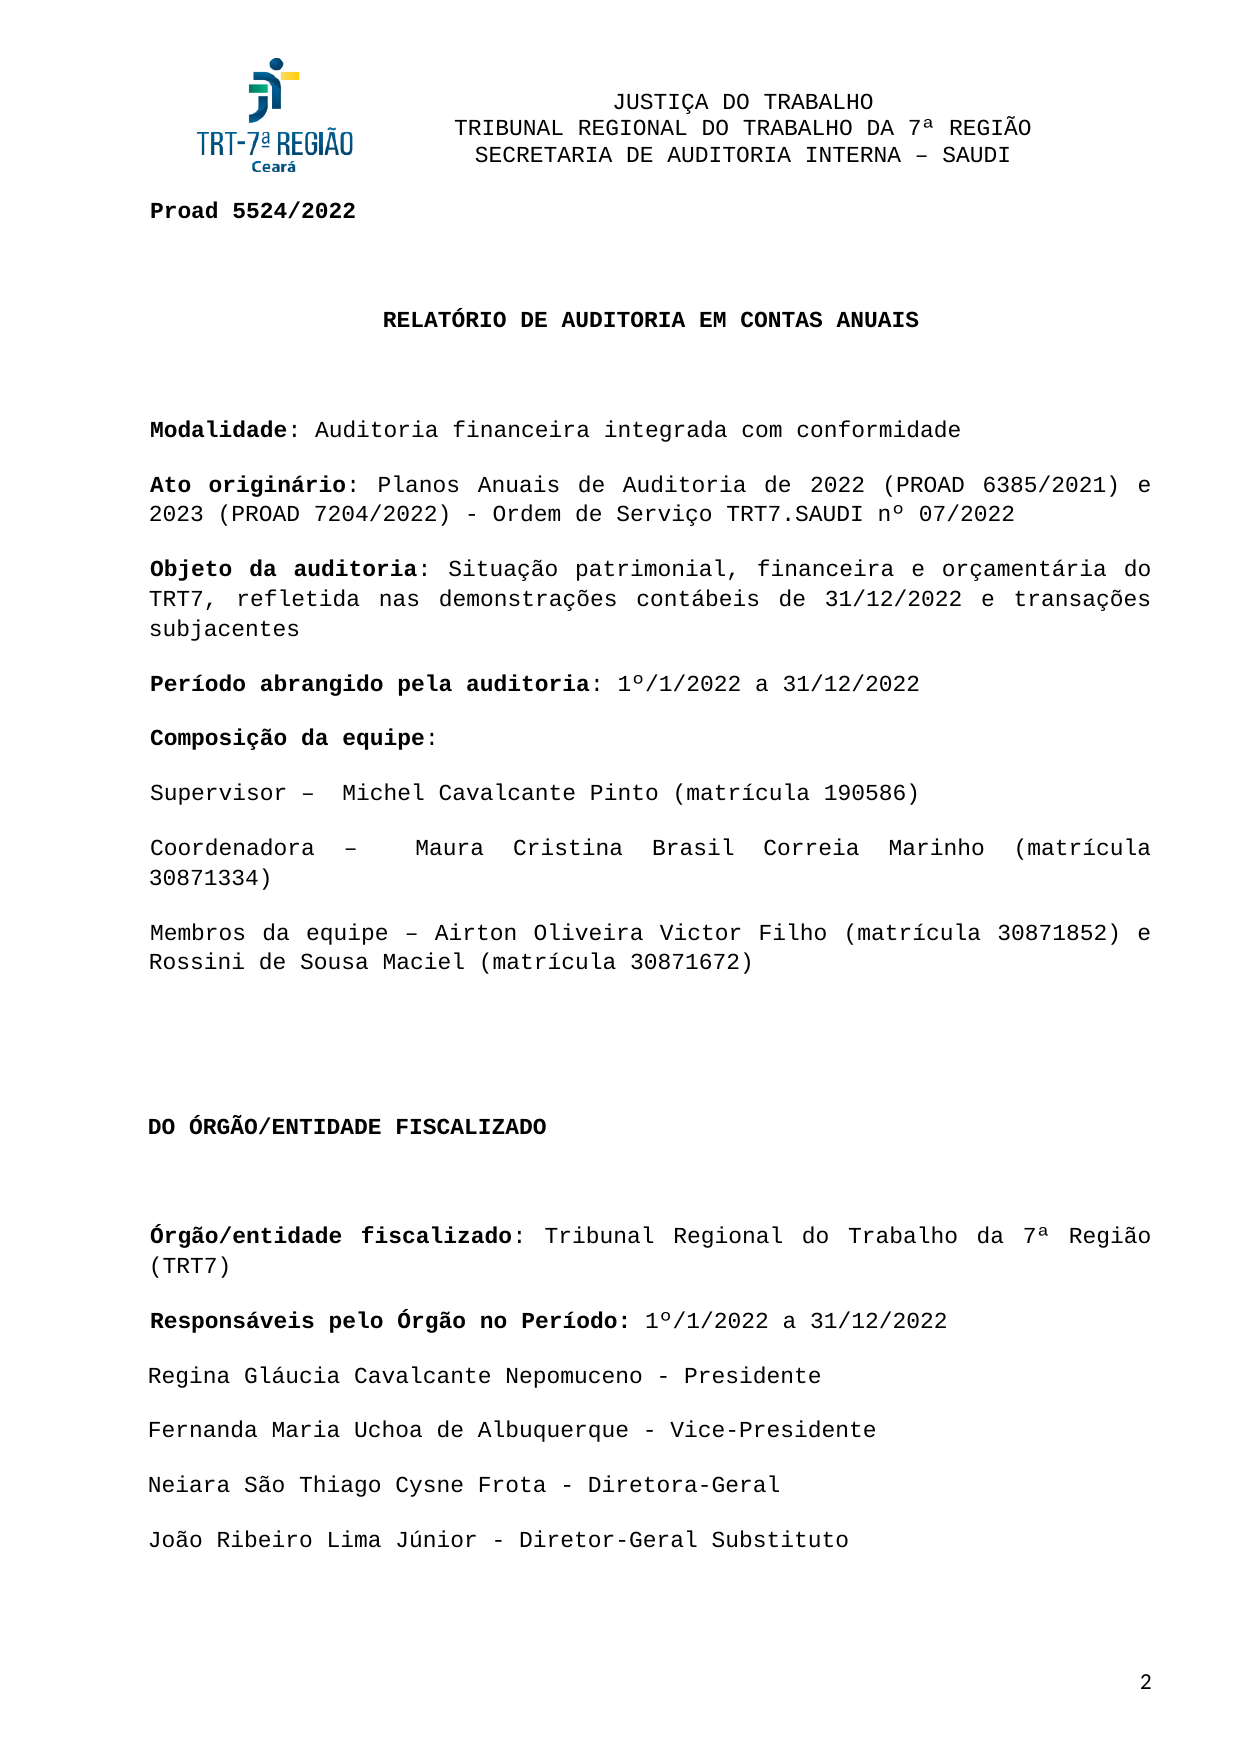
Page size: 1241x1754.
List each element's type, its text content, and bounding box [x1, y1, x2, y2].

text Proad 5524/2022 [149, 199, 1152, 225]
text Ato originário: Planos Anuais de Auditoria de 2022 (PROAD 6385/2021) e 2023 (PROAD 7204/2022) - Ordem de Serviço TRT7.SAUDI nº 07/2022 [149, 473, 1152, 529]
text Objeto da auditoria: Situação patrimonial, financeira e orçamentária do TRT7, refletida nas demonstrações contábeis de 31/12/2022 e transações subjacentes [149, 558, 1152, 643]
text RELATÓRIO DE AUDITORIA EM CONTAS ANUAIS [149, 309, 1152, 334]
text Neiara São Thiago Cysne Frota - Diretora-Geral [148, 1474, 1152, 1499]
text João Ribeiro Lima Júnior - Diretor-Geral Substituto [148, 1528, 1152, 1554]
text DO ÓRGÃO/ENTIDADE FISCALIZADO [148, 1115, 1152, 1141]
text Supervisor – Michel Cavalcante Pinto (matrícula 190586) [149, 782, 1152, 807]
text Regina Gláucia Cavalcante Nepomuceno - Presidente [148, 1364, 1152, 1390]
text Membros da equipe – Airton Oliveira Victor Filho (matrícula 30871852) e Rossini de Sousa Maciel (matrícula 30871672) [149, 921, 1152, 977]
text Modalidade: Auditoria financeira integrada com conformidade [149, 418, 1152, 444]
text Período abrangido pela auditoria: 1º/1/2022 a 31/12/2022 [149, 672, 1152, 698]
text Composição da equipe: [149, 727, 1152, 753]
text Coordenadora – Maura Cristina Brasil Correia Marinho (matrícula 30871334) [149, 836, 1152, 892]
text Responsáveis pelo Órgão no Período: 1º/1/2022 a 31/12/2022 [149, 1309, 1152, 1335]
text Fernanda Maria Uchoa de Albuquerque - Vice-Presidente [148, 1419, 1152, 1445]
text Órgão/entidade fiscalizado: Tribunal Regional do Trabalho da 7ª Região (TRT7) [149, 1225, 1152, 1280]
